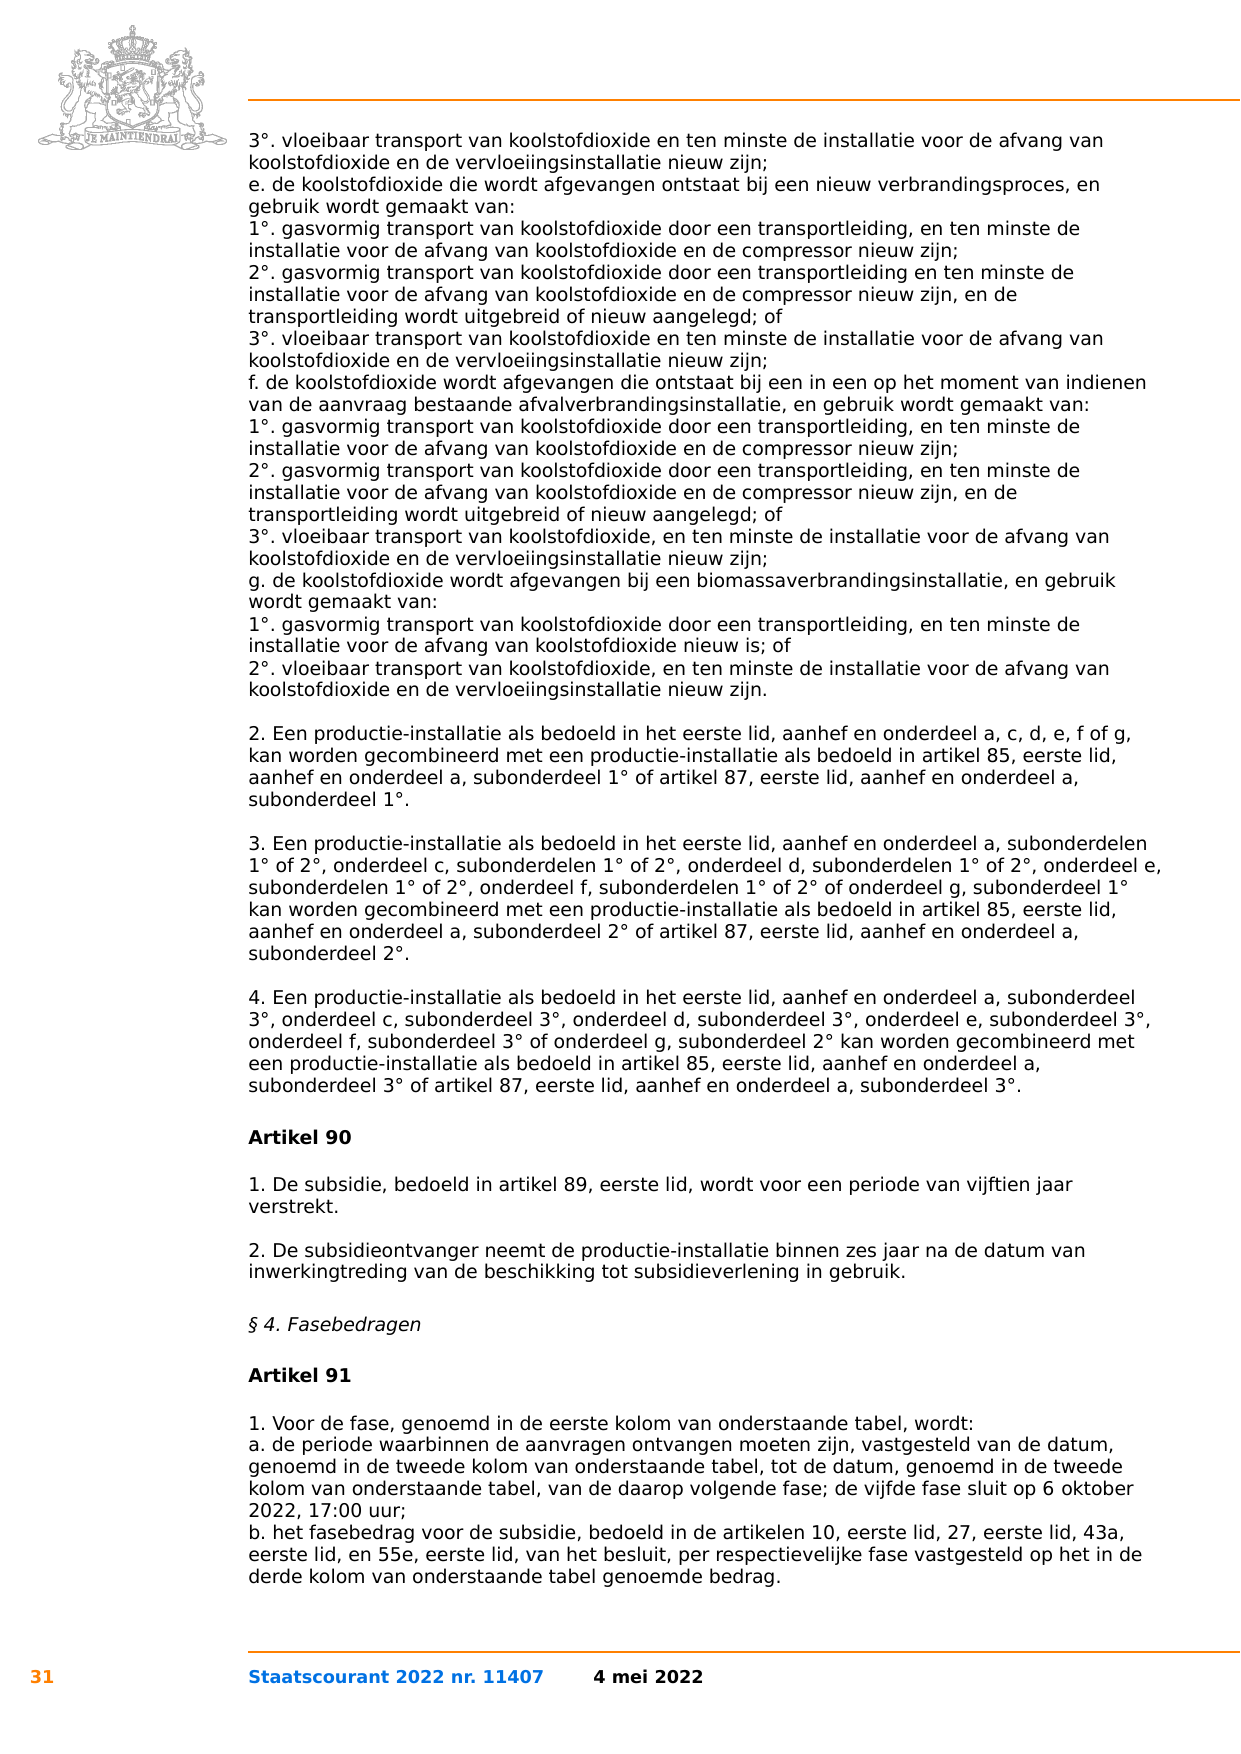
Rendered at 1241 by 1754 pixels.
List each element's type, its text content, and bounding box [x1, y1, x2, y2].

text 1. De subsidie, bedoeld in artikel 89, eerste lid, wordt voor een periode van vijftien jaar verstrekt. [248, 1174, 1163, 1218]
text 2°. vloeibaar transport van koolstofdioxide, en ten minste de installatie voor de afvang van koolstofdioxide en de vervloeiingsinstallatie nieuw zijn. [248, 657, 1163, 701]
picture [38, 25, 227, 150]
subtitle Artikel 90 [248, 1127, 1163, 1149]
text 2. De subsidieontvanger neemt de productie-installatie binnen zes jaar na de datum van inwerkingtreding van de beschikking tot subsidieverlening in gebruik. [248, 1239, 1163, 1283]
text 3°. vloeibaar transport van koolstofdioxide, en ten minste de installatie voor de afvang van koolstofdioxide en de vervloeiingsinstallatie nieuw zijn; [248, 526, 1163, 569]
text 1°. gasvormig transport van koolstofdioxide door een transportleiding, en ten minste de installatie voor de afvang van koolstofdioxide nieuw is; of [248, 613, 1163, 657]
text 3°. vloeibaar transport van koolstofdioxide en ten minste de installatie voor de afvang van koolstofdioxide en de vervloeiingsinstallatie nieuw zijn; [248, 328, 1163, 372]
text g. de koolstofdioxide wordt afgevangen bij een biomassaverbrandingsinstallatie, en gebruik wordt gemaakt van: [248, 569, 1163, 613]
subtitle Artikel 91 [248, 1365, 1163, 1387]
text e. de koolstofdioxide die wordt afgevangen ontstaat bij een nieuw verbrandingsproces, en gebruik wordt gemaakt van: [248, 174, 1163, 218]
text 1. Voor de fase, genoemd in de eerste kolom van onderstaande tabel, wordt: [248, 1412, 1163, 1434]
text 1°. gasvormig transport van koolstofdioxide door een transportleiding, en ten minste de installatie voor de afvang van koolstofdioxide en de compressor nieuw zijn; [248, 416, 1163, 459]
subtitle § 4. Fasebedragen [248, 1313, 1163, 1335]
text 3°. vloeibaar transport van koolstofdioxide en ten minste de installatie voor de afvang van koolstofdioxide en de vervloeiingsinstallatie nieuw zijn; [248, 130, 1163, 174]
text 2°. gasvormig transport van koolstofdioxide door een transportleiding en ten minste de installatie voor de afvang van koolstofdioxide en de compressor nieuw zijn, en de transportleiding wordt uitgebreid of nieuw aangelegd; of [248, 262, 1163, 328]
text f. de koolstofdioxide wordt afgevangen die ontstaat bij een in een op het moment van indienen van de aanvraag bestaande afvalverbrandingsinstallatie, en gebruik wordt gemaakt van: [248, 372, 1163, 416]
text b. het fasebedrag voor de subsidie, bedoeld in de artikelen 10, eerste lid, 27, eerste lid, 43a, eerste lid, en 55e, eerste lid, van het besluit, per respectievelijke fase vastgesteld op het in de derde kolom van onderstaande tabel genoemde bedrag. [248, 1522, 1163, 1588]
text 1°. gasvormig transport van koolstofdioxide door een transportleiding, en ten minste de installatie voor de afvang van koolstofdioxide en de compressor nieuw zijn; [248, 218, 1163, 262]
text a. de periode waarbinnen de aanvragen ontvangen moeten zijn, vastgesteld van de datum, genoemd in de tweede kolom van onderstaande tabel, tot de datum, genoemd in de tweede kolom van onderstaande tabel, van de daarop volgende fase; de vijfde fase sluit op 6 oktober 2022, 17:00 uur; [248, 1434, 1163, 1522]
text 2°. gasvormig transport van koolstofdioxide door een transportleiding, en ten minste de installatie voor de afvang van koolstofdioxide en de compressor nieuw zijn, en de transportleiding wordt uitgebreid of nieuw aangelegd; of [248, 459, 1163, 526]
text 4. Een productie-installatie als bedoeld in het eerste lid, aanhef en onderdeel a, subonderdeel 3°, onderdeel c, subonderdeel 3°, onderdeel d, subonderdeel 3°, onderdeel e, subonderdeel 3°, onderdeel f, subonderdeel 3° of onderdeel g, subonderdeel 2° kan worden gecombineerd met een productie-installatie als bedoeld in artikel 85, eerste lid, aanhef en onderdeel a, subonderdeel 3° of artikel 87, eerste lid, aanhef en onderdeel a, subonderdeel 3°. [248, 987, 1163, 1097]
text 3. Een productie-installatie als bedoeld in het eerste lid, aanhef en onderdeel a, subonderdelen 1° of 2°, onderdeel c, subonderdelen 1° of 2°, onderdeel d, subonderdelen 1° of 2°, onderdeel e, subonderdelen 1° of 2°, onderdeel f, subonderdelen 1° of 2° of onderdeel g, subonderdeel 1° kan worden gecombineerd met een productie-installatie als bedoeld in artikel 85, eerste lid, aanhef en onderdeel a, subonderdeel 2° of artikel 87, eerste lid, aanhef en onderdeel a, subonderdeel 2°. [248, 833, 1163, 965]
text 2. Een productie-installatie als bedoeld in het eerste lid, aanhef en onderdeel a, c, d, e, f of g, kan worden gecombineerd met een productie-installatie als bedoeld in artikel 85, eerste lid, aanhef en onderdeel a, subonderdeel 1° of artikel 87, eerste lid, aanhef en onderdeel a, subonderdeel 1°. [248, 723, 1163, 811]
